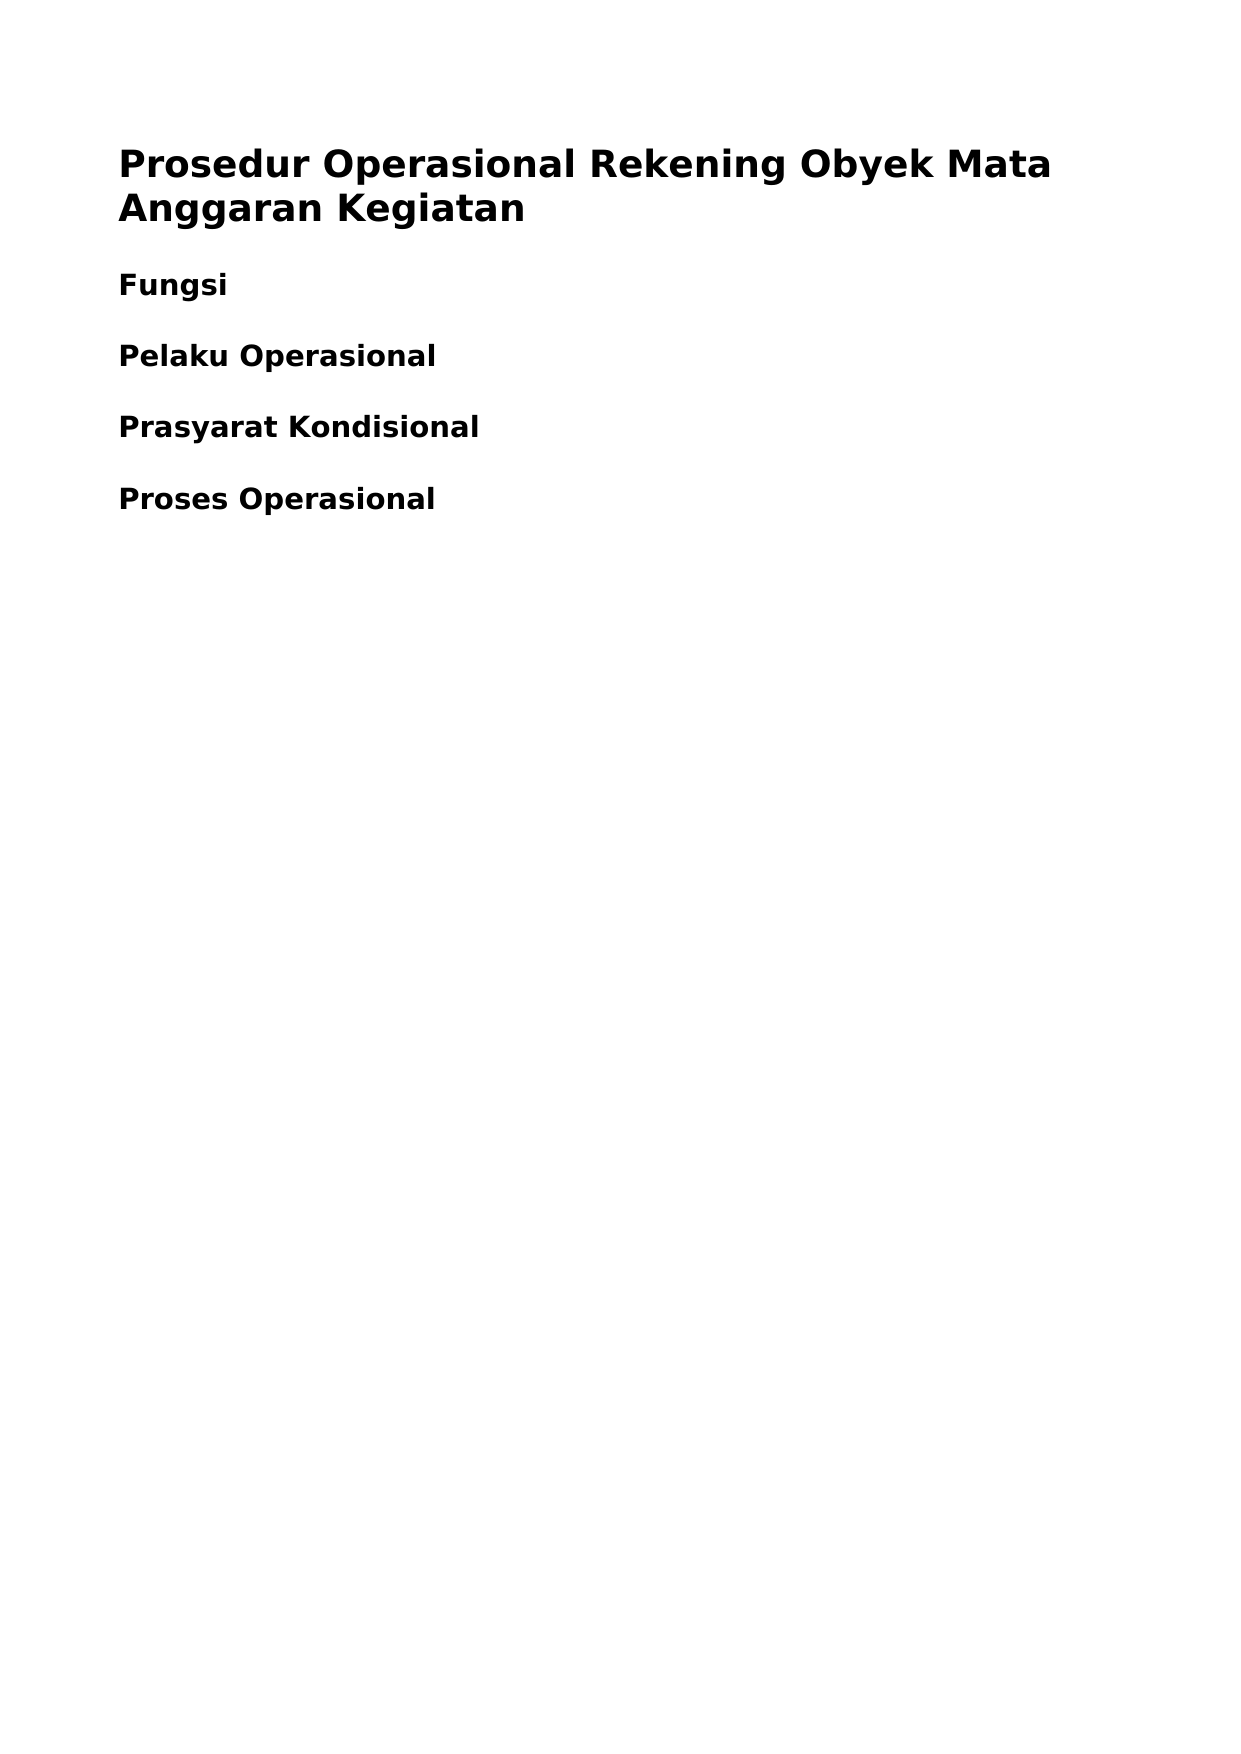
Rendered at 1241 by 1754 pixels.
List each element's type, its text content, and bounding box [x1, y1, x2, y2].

subtitle Prasyarat Kondisional​​​​​​​ [118, 411, 1122, 445]
subtitle Pelaku Operasional​​​​​​​ [118, 339, 1122, 373]
subtitle Prosedur Operasional Rekening Obyek Mata Anggaran Kegiatan [118, 143, 1122, 230]
subtitle Fungsi [118, 268, 1122, 302]
subtitle Proses Operasional [118, 482, 1122, 516]
